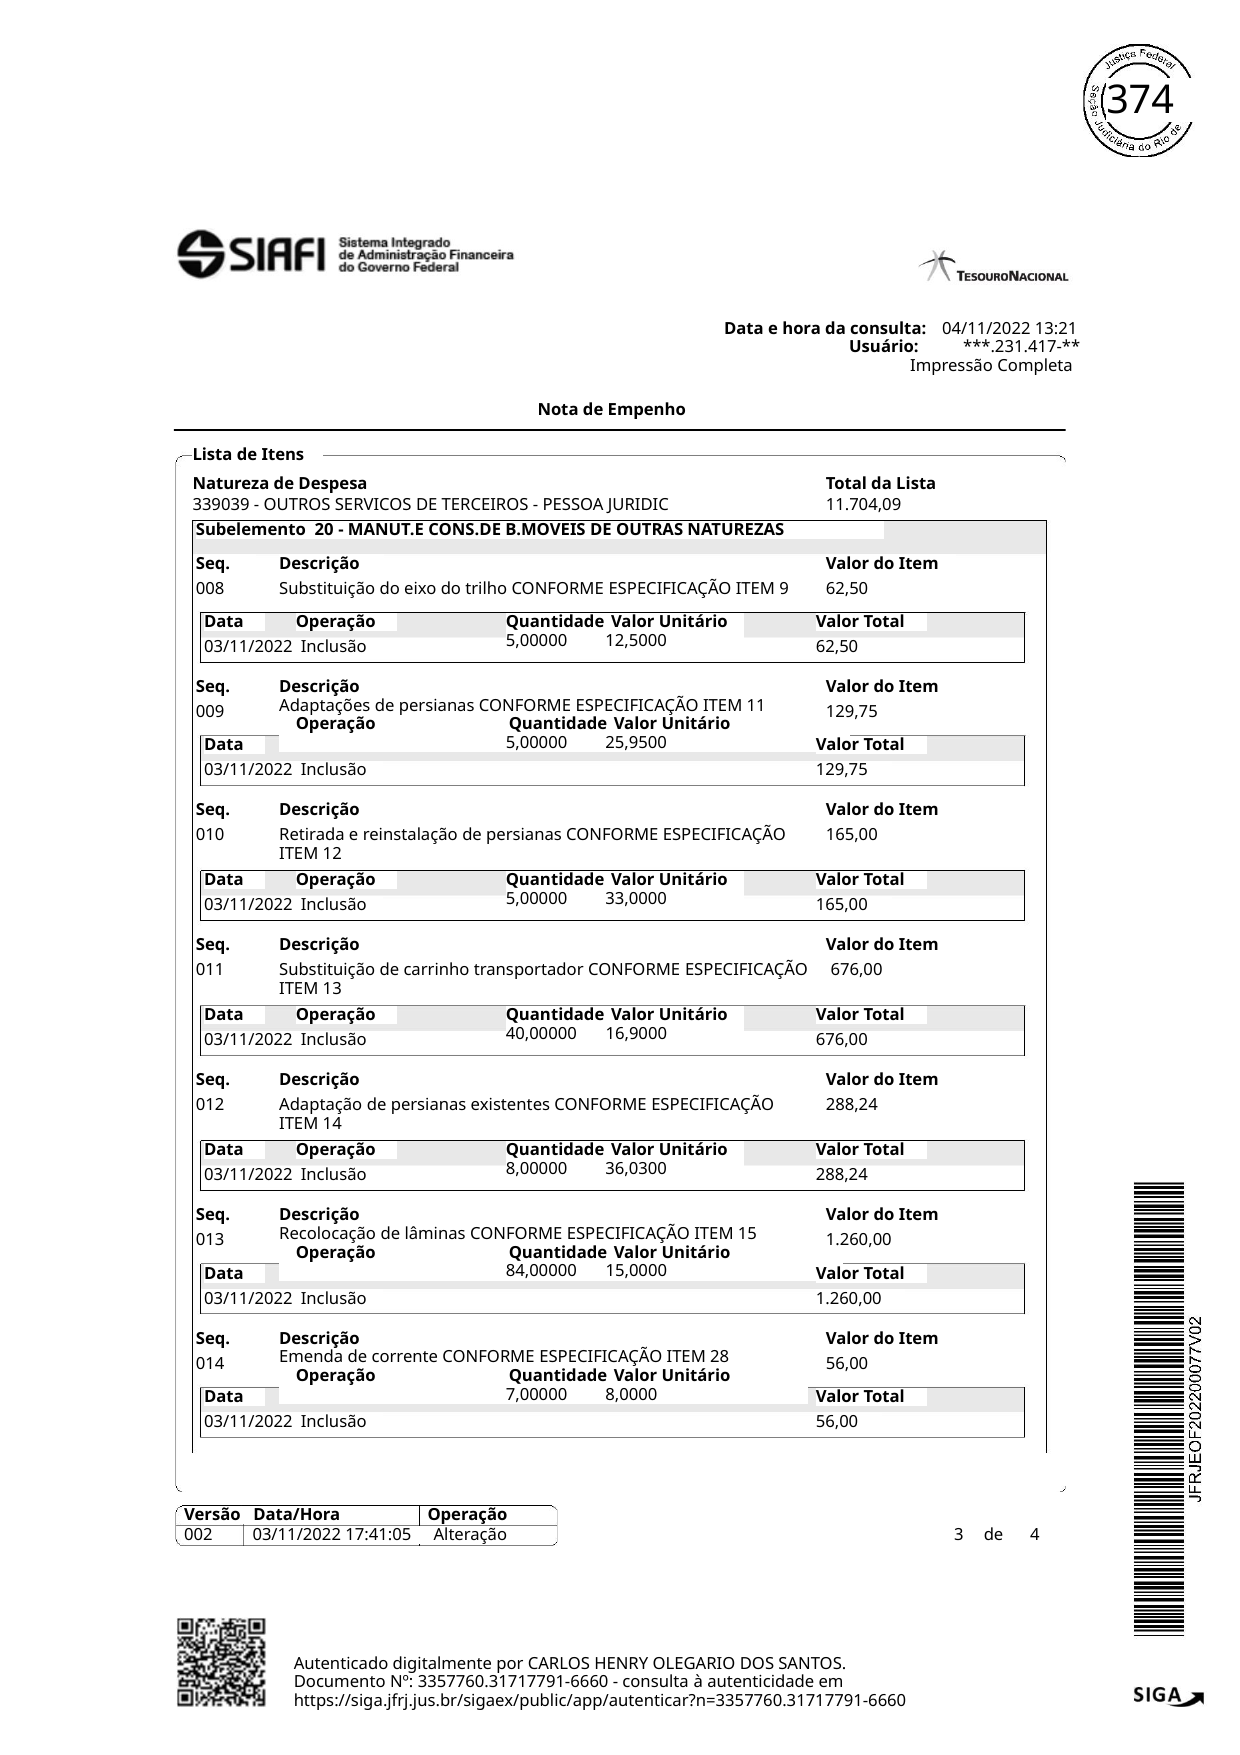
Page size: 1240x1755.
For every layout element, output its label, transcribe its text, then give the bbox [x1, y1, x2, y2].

text Data [204, 736, 265, 754]
text Quantidade Valor Unitário [506, 1141, 744, 1159]
text Quantidade Valor Unitário [506, 871, 744, 889]
text Versão Data/Hora [184, 1506, 356, 1524]
text 339039 - OUTROS SERVICOS DE TERCEIROS - PESSOA JURIDIC [192, 496, 785, 514]
text 002 [184, 1526, 237, 1544]
text 1.260,00 [826, 1231, 915, 1249]
text Operação Quantidade Valor Unitário [296, 1367, 808, 1385]
text Data [204, 1141, 265, 1159]
text 56,00 [826, 1354, 892, 1373]
text Operação [427, 1506, 529, 1524]
text Valor do Item [826, 1206, 956, 1224]
text Seq. [196, 801, 256, 819]
text 4 [1030, 1526, 1064, 1544]
text 129,75 [826, 703, 902, 721]
text Valor do Item [826, 1329, 956, 1348]
text 11.704,09 [826, 496, 925, 514]
text 5,00000 33,0000 [506, 889, 744, 908]
text 011 [196, 961, 248, 979]
text Descrição [279, 1071, 384, 1089]
text 7,00000 8,0000 [506, 1385, 808, 1404]
text Impressão Completa [910, 357, 1114, 375]
text Seq. [196, 1071, 256, 1089]
text Data [204, 1388, 265, 1406]
text Valor Total [816, 871, 927, 889]
text 3 [954, 1526, 983, 1544]
text Seq. [196, 678, 256, 696]
text Valor Total [816, 1006, 927, 1024]
text Data e hora da consulta: 04/11/2022 13:21 [724, 319, 1114, 338]
text Operação [296, 613, 397, 631]
text 62,50 [816, 638, 882, 656]
text Nota de Empenho [537, 401, 704, 419]
text 84,00000 15,0000 [506, 1262, 843, 1281]
text Recolocação de lâminas CONFORME ESPECIFICAÇÃO ITEM 15 [279, 1224, 843, 1243]
text 40,00000 16,9000 [506, 1024, 744, 1043]
text de [983, 1526, 1027, 1544]
text Data [204, 1006, 265, 1024]
text 165,00 [826, 826, 902, 844]
text Operação Quantidade Valor Unitário [296, 715, 850, 733]
text Seq. [196, 936, 256, 954]
text Emenda de corrente CONFORME ESPECIFICAÇÃO ITEM 28 [279, 1348, 808, 1367]
text 288,24 [816, 1166, 892, 1184]
text 1.260,00 [816, 1289, 905, 1308]
text Valor Total [816, 1264, 927, 1283]
text 03/11/2022 Inclusão [204, 1031, 383, 1049]
text 008 [196, 579, 248, 598]
text 62,50 [826, 579, 892, 598]
text 009 [196, 703, 248, 721]
text Substituição do eixo do trilho CONFORME ESPECIFICAÇÃO ITEM 9 [279, 579, 826, 598]
text 676,00 [816, 1031, 892, 1049]
text Data [204, 1264, 265, 1283]
text Seq. [196, 554, 256, 573]
text Valor do Item [826, 554, 956, 573]
text 03/11/2022 17:41:05 Alteração [252, 1526, 534, 1544]
text Descrição [279, 1329, 808, 1348]
text Operação [296, 871, 397, 889]
text ITEM 14 [279, 1114, 855, 1133]
text Operação [296, 1141, 397, 1159]
text Seq. [196, 1206, 256, 1224]
text Valor Total [816, 1388, 927, 1406]
text Descrição [279, 554, 384, 573]
text 03/11/2022 Inclusão [204, 896, 383, 914]
text 56,00 [816, 1413, 882, 1431]
text Documento Nº: 3357760.31717791-6660 - consulta à autenticidade em [293, 1673, 954, 1692]
text 03/11/2022 Inclusão [204, 1413, 383, 1431]
text https://siga.jfrj.jus.br/sigaex/public/app/autenticar?n=3357760.31717791-6660 [293, 1692, 954, 1710]
text ITEM 13 [279, 979, 966, 998]
text Data [204, 871, 265, 889]
text Descrição [279, 801, 384, 819]
text Quantidade Valor Unitário [506, 1006, 744, 1024]
text Autenticado digitalmente por CARLOS HENRY OLEGARIO DOS SANTOS. [293, 1654, 954, 1673]
text Quantidade Valor Unitário [506, 613, 744, 631]
text 014 [196, 1354, 248, 1373]
text Valor do Item [826, 801, 956, 819]
text 012 [196, 1096, 248, 1114]
text 8,00000 36,0300 [506, 1159, 744, 1178]
text Data [204, 613, 265, 631]
text Descrição [279, 1206, 826, 1224]
text Total da Lista [826, 474, 958, 493]
text Natureza de Despesa [192, 474, 385, 493]
text ITEM 12 [279, 844, 868, 863]
text Valor Total [816, 736, 927, 754]
text Valor Total [816, 613, 927, 631]
text Descrição [279, 678, 826, 696]
text 03/11/2022 Inclusão [204, 1166, 383, 1184]
text Valor do Item [826, 936, 956, 954]
text 03/11/2022 Inclusão [204, 1289, 383, 1308]
text Usuário: ***.231.417-** [849, 338, 1114, 357]
text Operação Quantidade Valor Unitário [296, 1243, 843, 1262]
text Seq. [196, 1329, 256, 1348]
text 013 [196, 1231, 248, 1249]
text Adaptações de persianas CONFORME ESPECIFICAÇÃO ITEM 11 [279, 696, 850, 715]
text Operação [296, 1006, 397, 1024]
text 010 [196, 826, 248, 844]
text Substituição de carrinho transportador CONFORME ESPECIFICAÇÃO 676,00 [279, 961, 966, 979]
text Valor do Item [826, 678, 956, 696]
text Retirada e reinstalação de persianas CONFORME ESPECIFICAÇÃO [279, 826, 826, 844]
text Valor Total [816, 1141, 927, 1159]
text Descrição [279, 936, 384, 954]
text 129,75 [816, 761, 892, 779]
text Subelemento 20 - MANUT.E CONS.DE B.MOVEIS DE OUTRAS NATUREZAS [196, 521, 884, 539]
text Adaptação de persianas existentes CONFORME ESPECIFICAÇÃO [279, 1096, 826, 1114]
text 5,00000 25,9500 [506, 733, 850, 752]
text 288,24 [826, 1096, 902, 1114]
text Valor do Item [826, 1071, 956, 1089]
text 03/11/2022 Inclusão [204, 761, 383, 779]
text 03/11/2022 Inclusão [204, 638, 383, 656]
text 374 [1106, 78, 1231, 122]
text Lista de Itens [192, 446, 323, 464]
text 5,00000 12,5000 [506, 631, 744, 650]
text 165,00 [816, 896, 892, 914]
